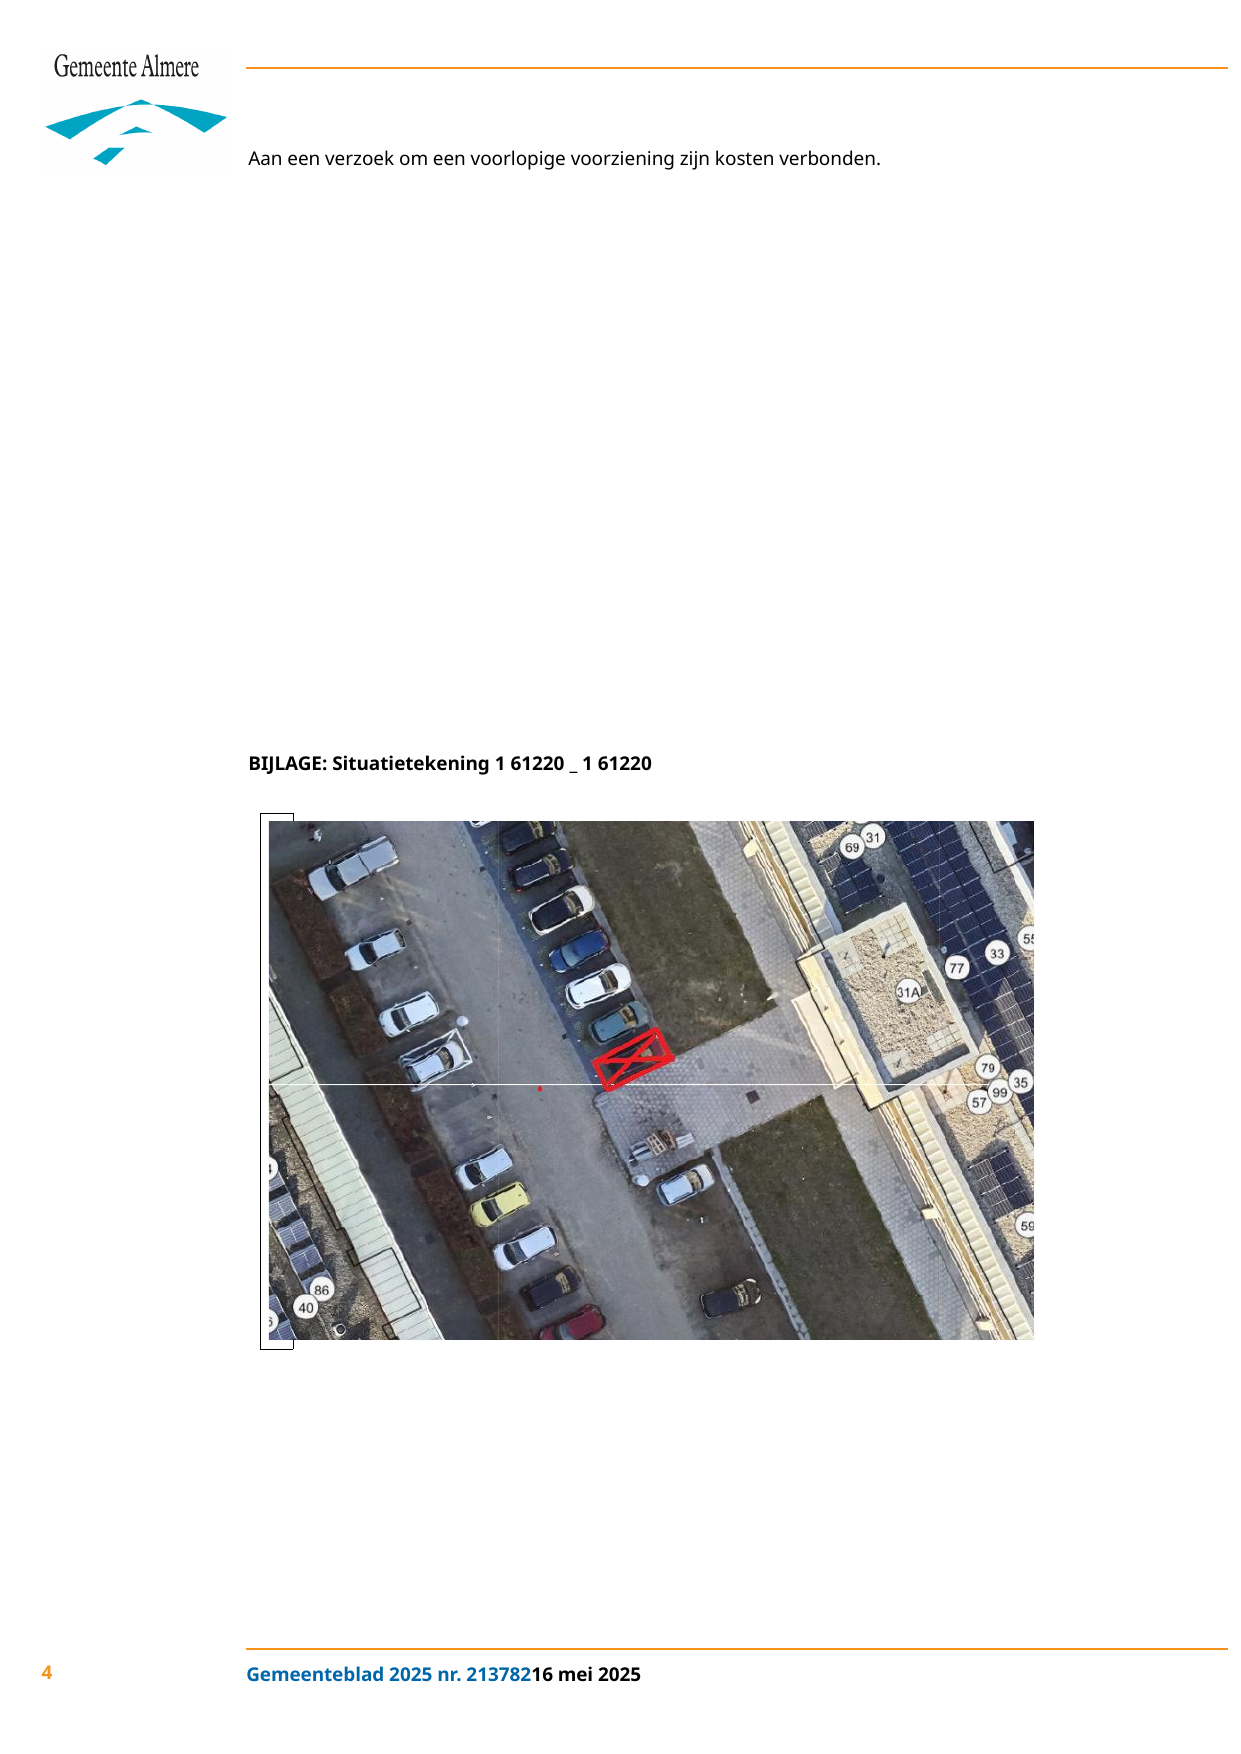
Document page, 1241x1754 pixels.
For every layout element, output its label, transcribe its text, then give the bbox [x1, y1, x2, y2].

text BIJLAGE: Situatietekening 1 61220 _ 1 61220 [248, 750, 1152, 776]
picture [41, 47, 231, 172]
picture [268, 821, 1173, 1340]
text Aan een verzoek om een voorlopige voorziening zijn kosten verbonden. [248, 145, 1152, 171]
